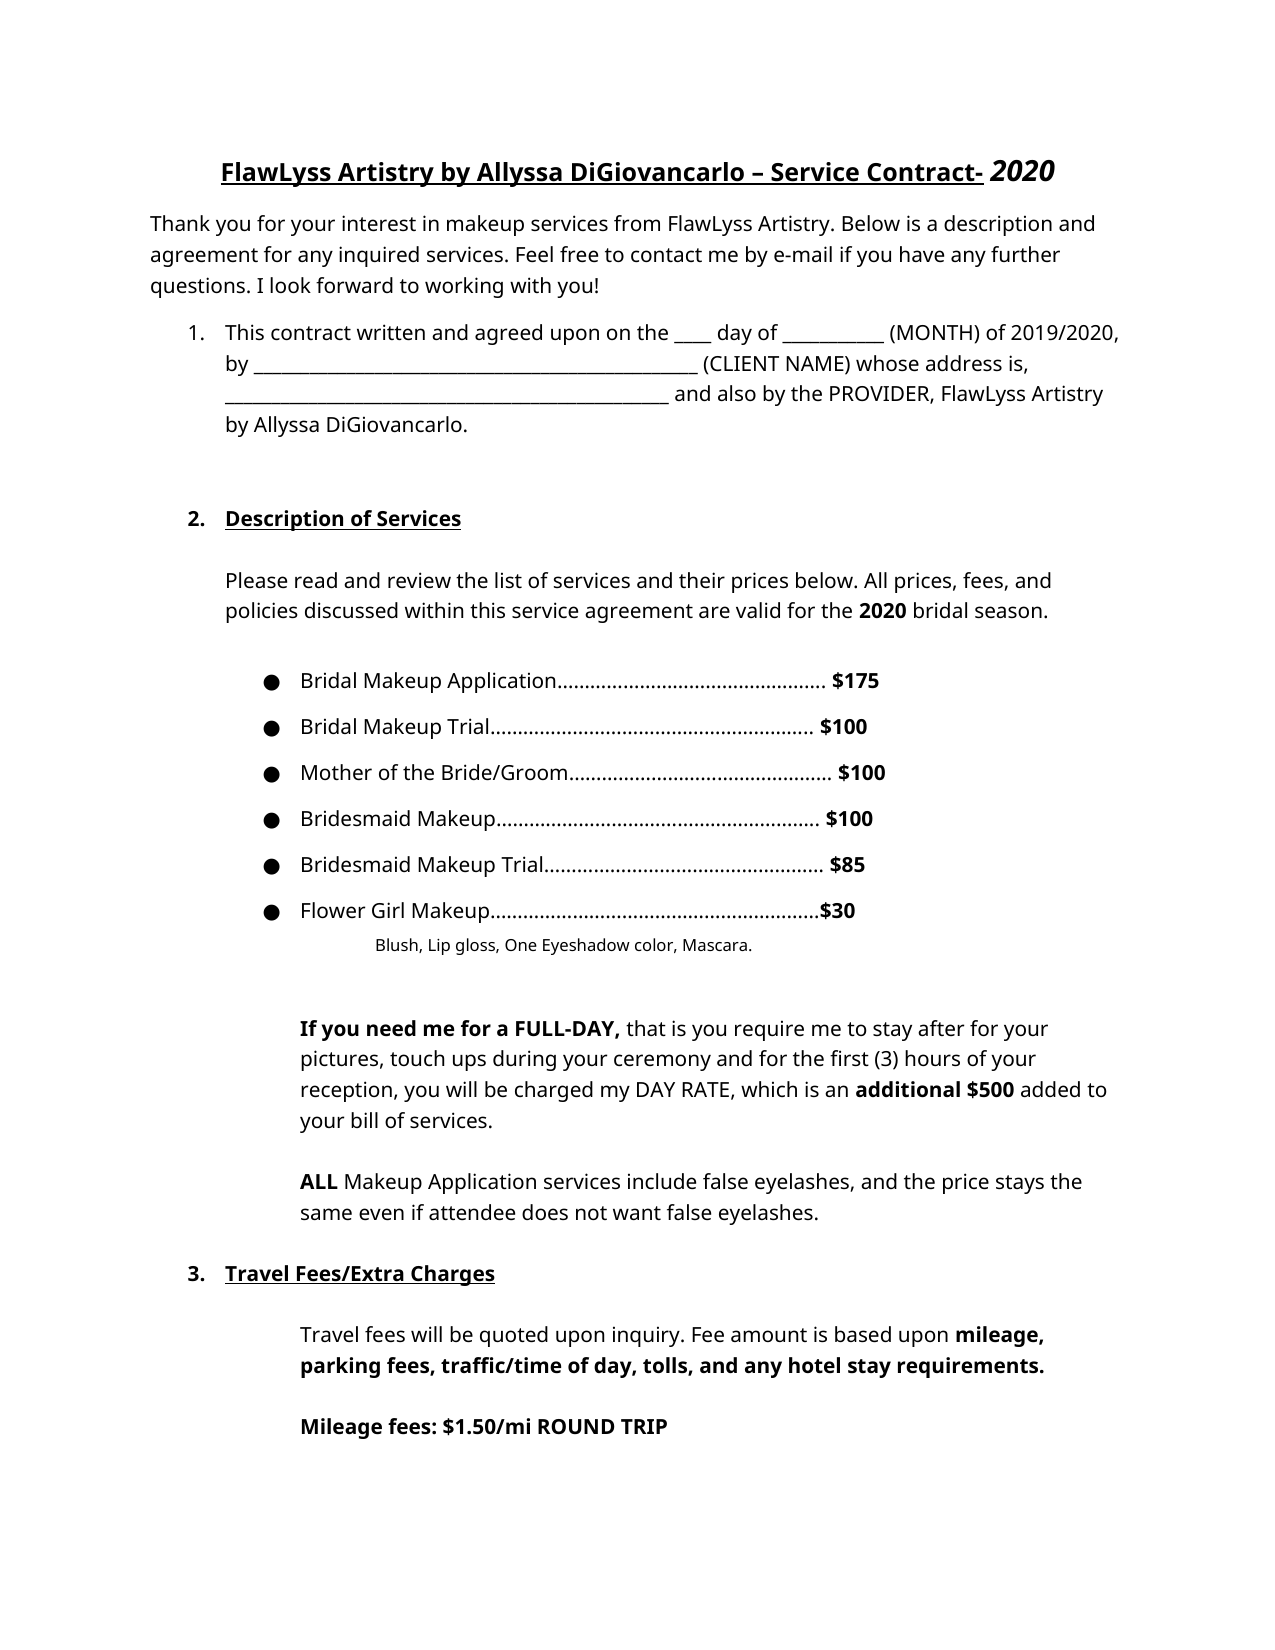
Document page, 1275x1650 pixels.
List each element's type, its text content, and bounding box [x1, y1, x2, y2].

list Bridesmaid Makeup………………………………………………….. $100 [262, 796, 1125, 838]
text Travel fees will be quoted upon inquiry. Fee amount is based upon mileage, parking fees, traffic/time of day, tolls, and any hotel stay requirements. [300, 1320, 1125, 1379]
text Blush, Lip gloss, One Eyeshadow color, Mascara. [150, 934, 1125, 957]
text Please read and review the list of services and their prices below. All prices, fees, and policies discussed within this service agreement are valid for the 2020 bridal season. [225, 566, 1125, 625]
list Bridal Makeup Trial………………………………………………….. $100 [262, 704, 1125, 746]
list Bridesmaid Makeup Trial…………………………………………… $85 [262, 842, 1125, 884]
list Mother of the Bride/Groom………………………………………… $100 [262, 750, 1125, 792]
list Travel Fees/Extra Charges [187, 1259, 1125, 1287]
text Thank you for your interest in makeup services from FlawLyss Artistry. Below is a description and agreement for any inquired services. Feel free to contact me by e-mail if you have any further questions. I look forward to working with you! [150, 209, 1125, 299]
list Description of Services [187, 504, 1125, 533]
text Mileage fees: $1.50/mi ROUND TRIP [300, 1412, 1125, 1440]
list This contract written and agreed upon on the ____ day of ___________ (MONTH) of 2019/2020, by ________________________________________________ (CLIENT NAME) whose address is, ________________________________________________ and also by the PROVIDER, FlawLyss Artistry by Allyssa DiGiovancarlo. [187, 318, 1125, 438]
text ALL Makeup Application services include false eyelashes, and the price stays the same even if attendee does not want false eyelashes. [300, 1167, 1125, 1226]
list Flower Girl Makeup……………………………………………………$30 [262, 888, 1125, 931]
text FlawLyss Artistry by Allyssa DiGiovancarlo – Service Contract- 2020 [150, 150, 1125, 190]
list Bridal Makeup Application…………………………………………. $175 [262, 658, 1125, 700]
text If you need me for a FULL-DAY, that is you require me to stay after for your pictures, touch ups during your ceremony and for the first (3) hours of your reception, you will be charged my DAY RATE, which is an additional $500 added to your bill of services. [300, 1014, 1125, 1134]
